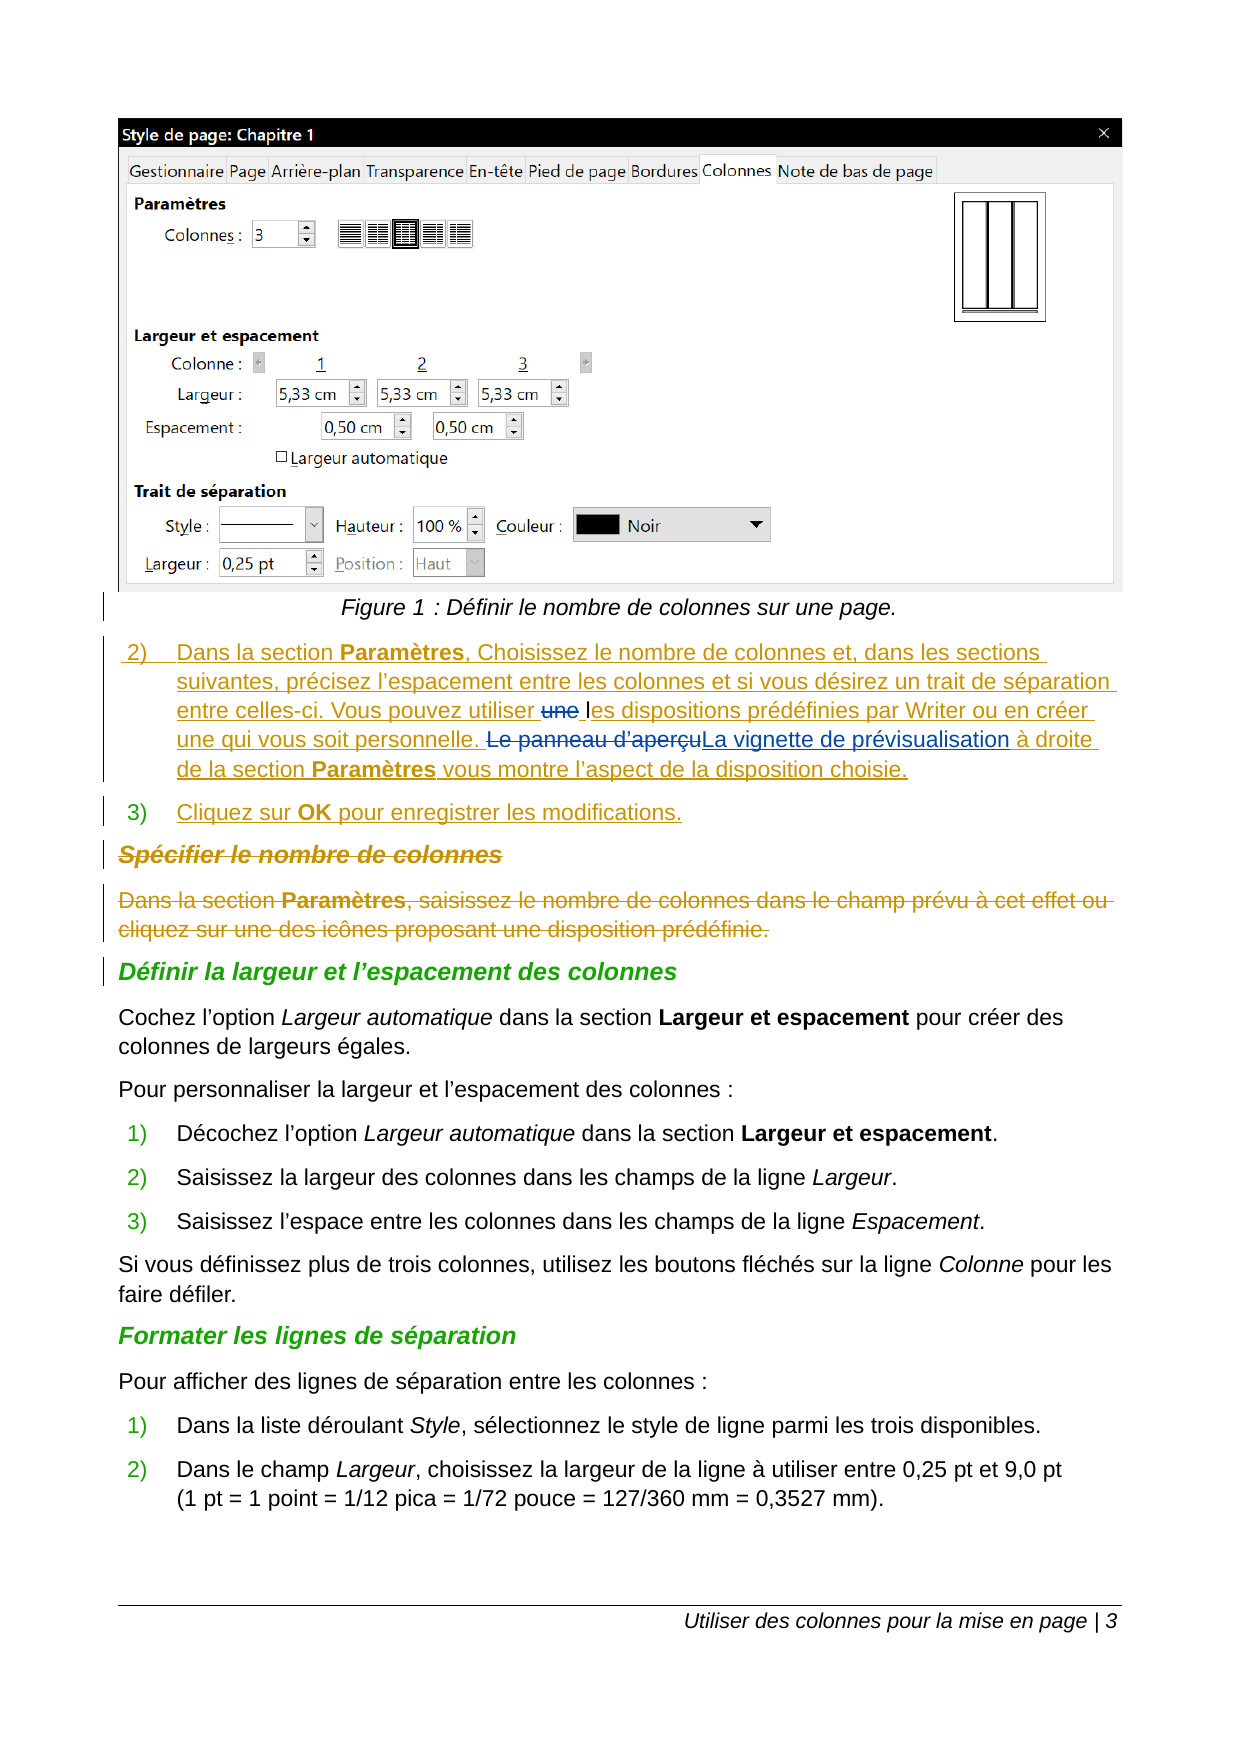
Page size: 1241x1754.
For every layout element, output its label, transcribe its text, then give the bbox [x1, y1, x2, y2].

text Pour afficher des lignes de séparation entre les colonnes : [118, 1365, 1122, 1394]
subtitle Formater les lignes de séparation [118, 1321, 1122, 1351]
list Dans le champ Largeur, choisissez la largeur de la ligne à utiliser entre 0,25 pt et 9,0 pt (1 pt = 1 point = 1/12 pica = 1/72 pouce = 127/360 mm = 0,3527 mm). [147, 1453, 1122, 1511]
subtitle Définir la largeur et l’espacement des colonnes [118, 840, 1122, 869]
list Cliquez sur OK pour enregistrer les modifications. [147, 796, 1122, 826]
list Saisissez l’espace entre les colonnes dans les champs de la ligne Espacement. [147, 1205, 1122, 1234]
text Figure 1 : Définir le nombre de colonnes sur une page. [118, 592, 1122, 621]
list Saisissez la largeur des colonnes dans les champs de la ligne Largeur. [147, 1161, 1122, 1190]
text Cochez l’option Largeur automatique dans la section Largeur et espacement pour créer des colonnes de largeurs égales. [118, 1001, 1122, 1059]
list Dans la section Paramètres, Choisissez le nombre de colonnes et, dans les sections suivantes, précisez l’espacement entre les colonnes et si vous désirez un trait de séparation entre celles-ci. Vous pouvez utiliser les dispositions prédéfinies par Writer ou en créer une qui vous soit personnelle. La vignette de prévisualisation à droite de la section Paramètres vous montre l’aspect de la disposition choisie. [147, 636, 1122, 782]
text Pour personnaliser la largeur et l’espacement des colonnes : [118, 1073, 1122, 1103]
list Décochez l’option Largeur automatique dans la section Largeur et espacement. [147, 1117, 1122, 1146]
text Si vous définissez plus de trois colonnes, utilisez les boutons fléchés sur la ligne Colonne pour les faire défiler. [118, 1248, 1122, 1307]
picture [118, 118, 1123, 592]
list Dans la liste déroulant Style, sélectionnez le style de ligne parmi les trois disponibles. [147, 1409, 1122, 1438]
